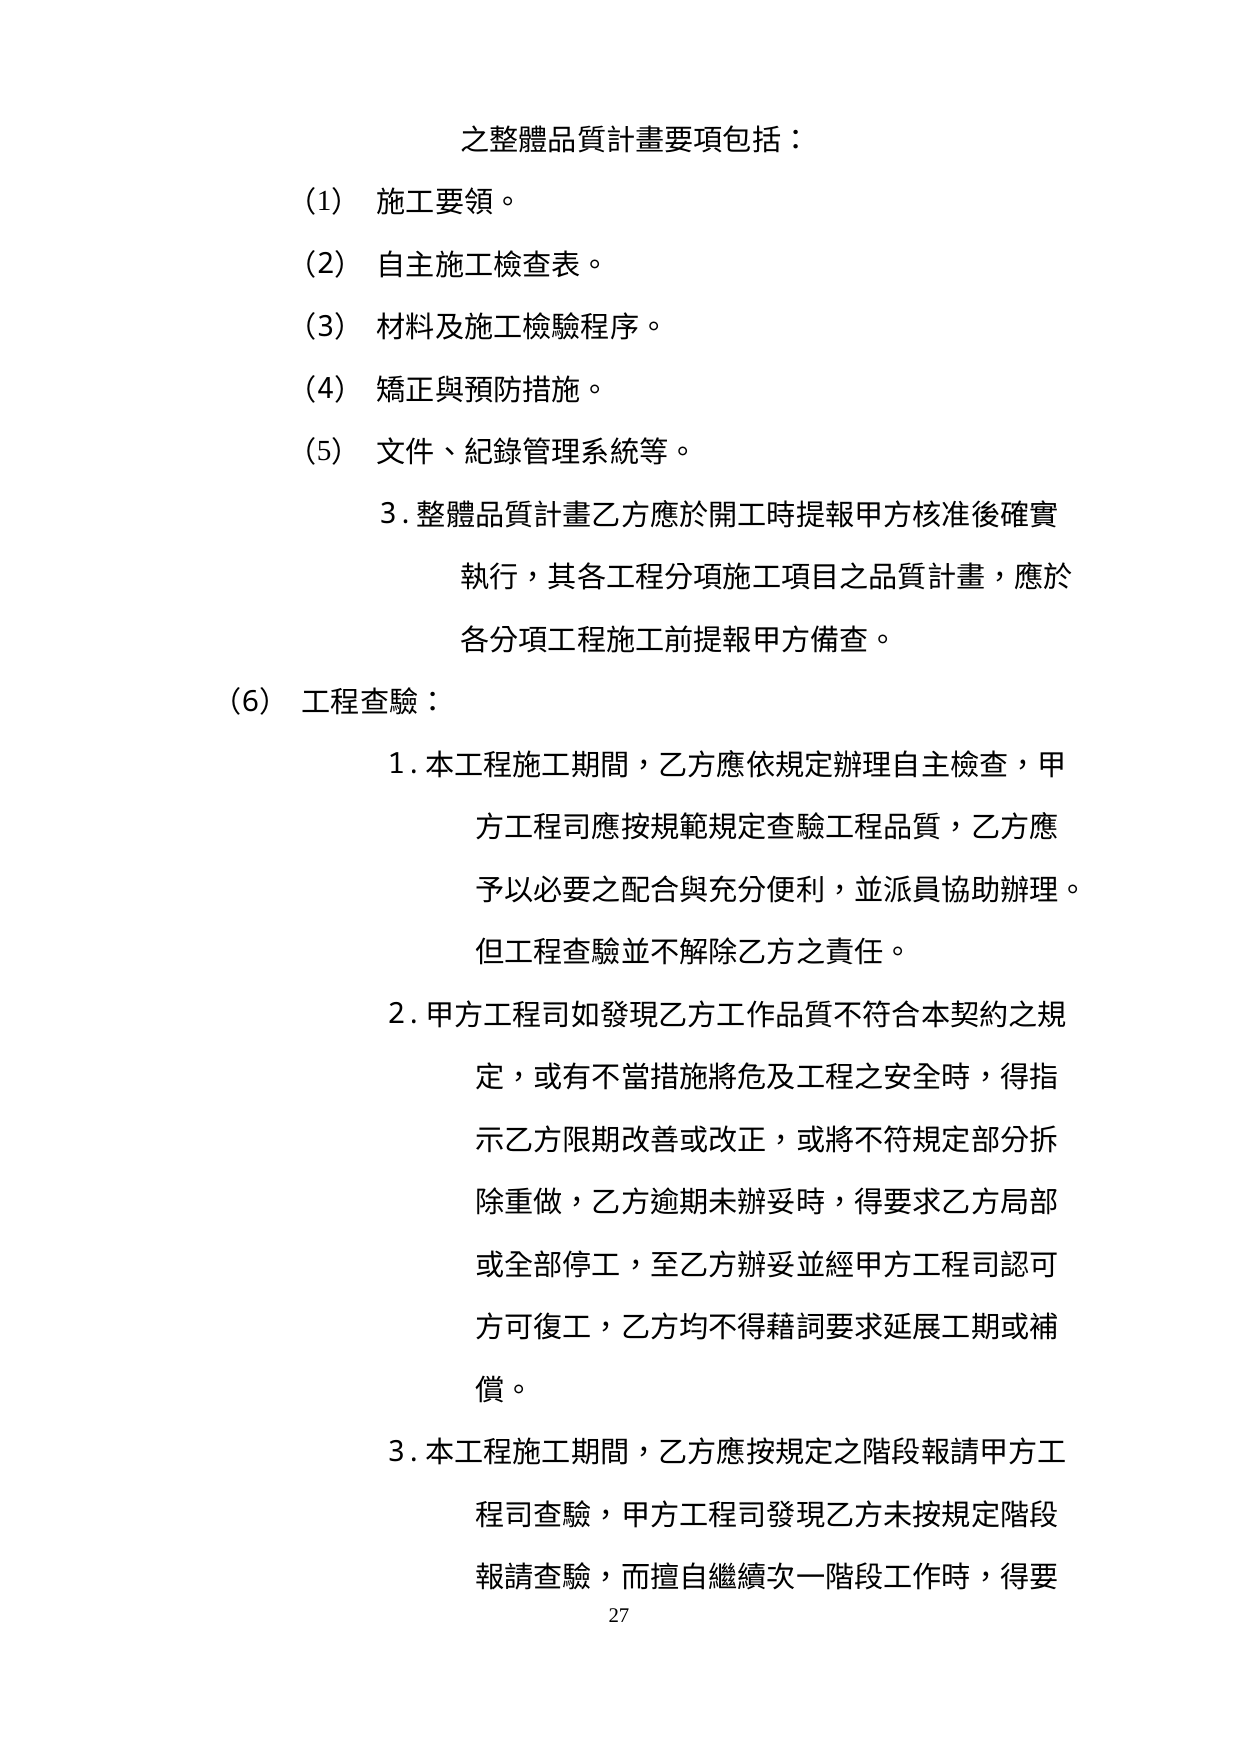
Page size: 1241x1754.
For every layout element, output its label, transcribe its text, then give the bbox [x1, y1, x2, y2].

list 材料及施工檢驗程序。 [287, 283, 1075, 346]
list 本工程施工期間，乙方應按規定之階段報請甲方工程司查驗，甲方工程司發現乙方未按規定階段報請查驗，而擅自繼續次一階段工作時，得要求乙方將未經查驗及擅自施工部分拆除重做，乙方不得異議，其一切損失概由乙方自行負擔。但甲方工程司應指派專責查驗人員，隨時辦理乙方申請之查驗工作，不得無故延遲。 [387, 1408, 1075, 1596]
list 文件、紀錄管理系統等。 [287, 408, 1075, 471]
list 之整體品質計畫要項包括： [379, 96, 1075, 158]
list 工程查驗： [212, 658, 1075, 721]
list 施工要領。 [287, 158, 1075, 221]
list 自主施工檢查表。 [287, 221, 1075, 283]
list 本工程施工期間，乙方應依規定辦理自主檢查，甲方工程司應按規範規定查驗工程品質，乙方應予以必要之配合與充分便利，並派員協助辦理。但工程查驗並不解除乙方之責任。 [387, 721, 1075, 971]
list 甲方工程司如發現乙方工作品質不符合本契約之規定，或有不當措施將危及工程之安全時，得指示乙方限期改善或改正，或將不符規定部分拆除重做，乙方逾期未辦妥時，得要求乙方局部或全部停工，至乙方辦妥並經甲方工程司認可方可復工，乙方均不得藉詞要求延展工期或補償。 [387, 971, 1075, 1408]
list 矯正與預防措施。 [287, 346, 1075, 408]
list 整體品質計畫乙方應於開工時提報甲方核准後確實執行，其各工程分項施工項目之品質計畫，應於各分項工程施工前提報甲方備查。 [379, 471, 1075, 658]
